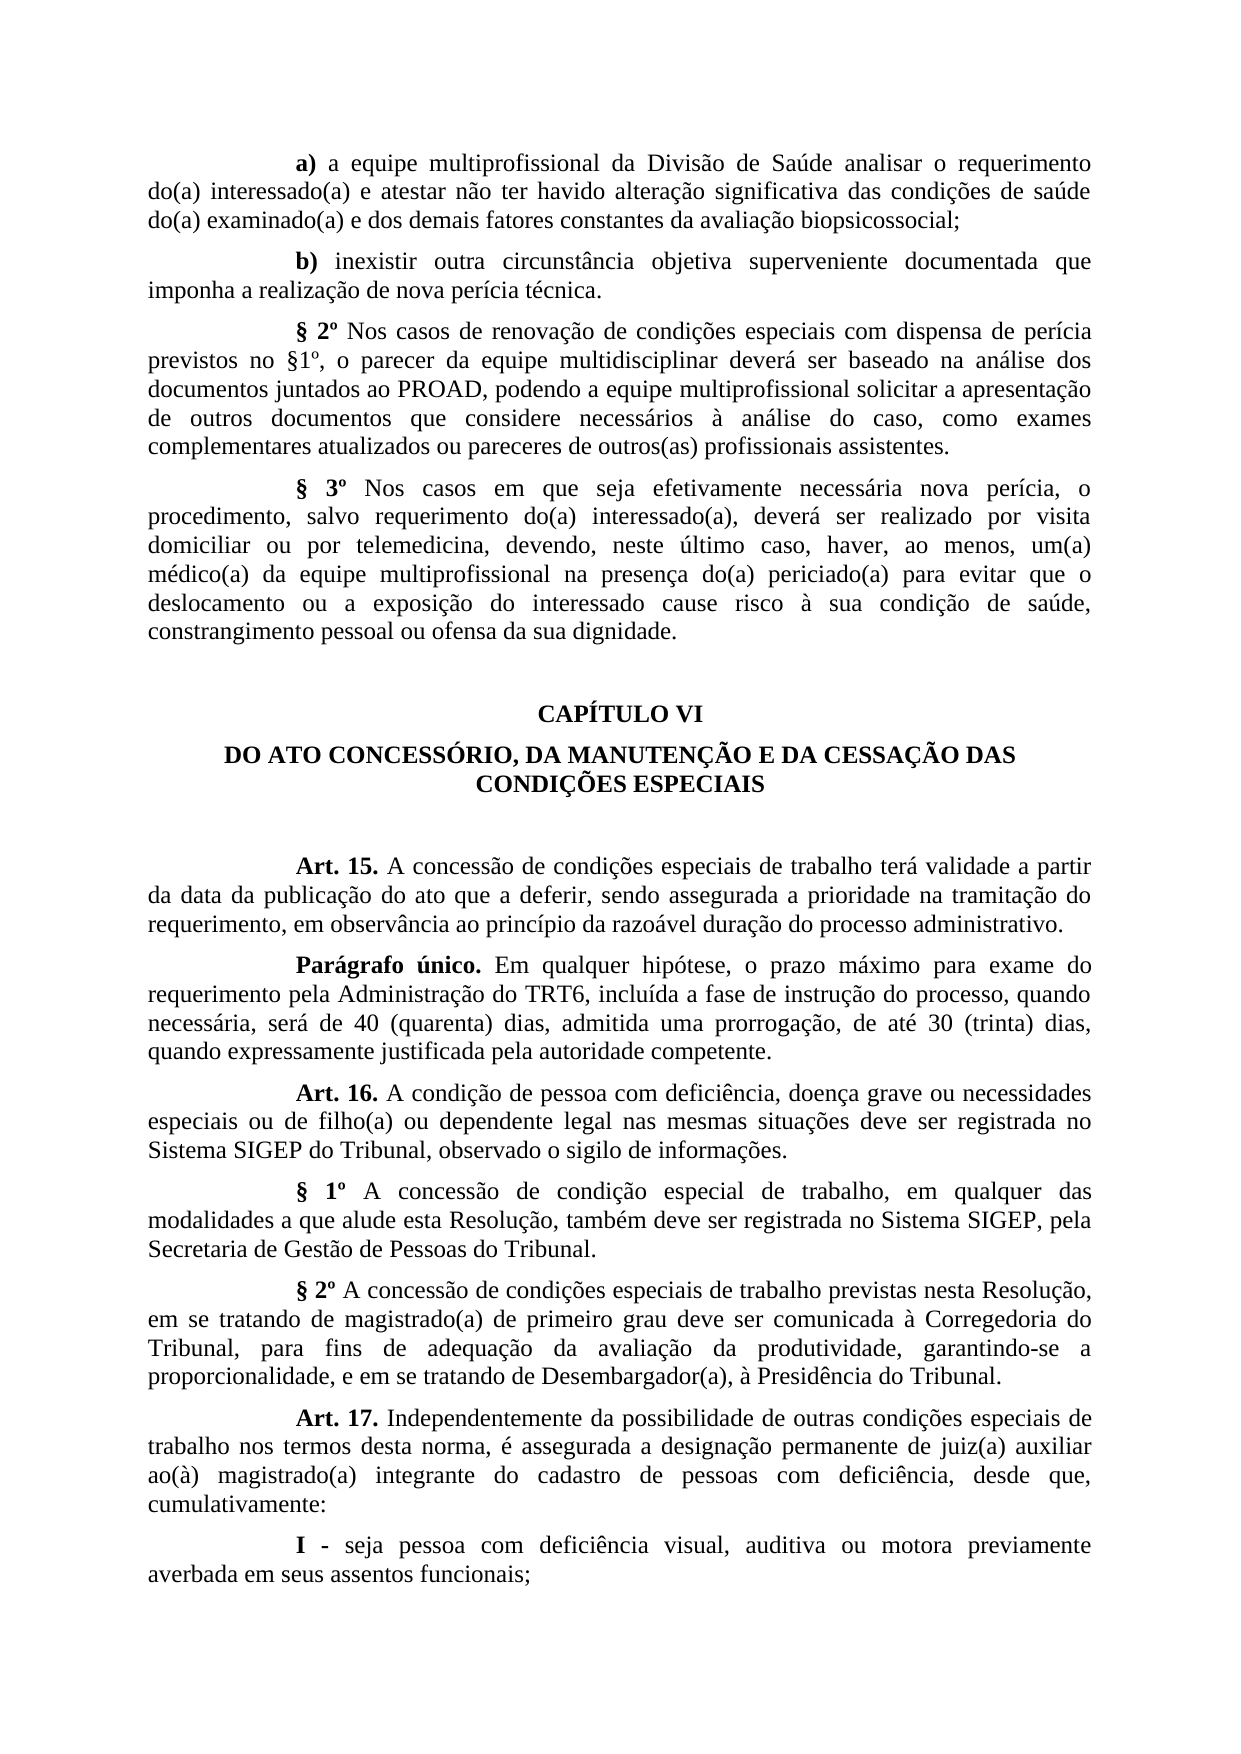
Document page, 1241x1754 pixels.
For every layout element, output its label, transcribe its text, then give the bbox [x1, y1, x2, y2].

text Art. 16. A condição de pessoa com deficiência, doença grave ou necessidades especiais ou de filho(a) ou dependente legal nas mesmas situações deve ser registrada no Sistema SIGEP do Tribunal, observado o sigilo de informações. [148, 1078, 1092, 1164]
text Art. 17. Independentemente da possibilidade de outras condições especiais de trabalho nos termos desta norma, é assegurada a designação permanente de juiz(a) auxiliar ao(à) magistrado(a) integrante do cadastro de pessoas com deficiência, desde que, cumulativamente: [148, 1403, 1092, 1518]
text § 3º Nos casos em que seja efetivamente necessária nova perícia, o procedimento, salvo requerimento do(a) interessado(a), deverá ser realizado por visita domiciliar ou por telemedicina, devendo, neste último caso, haver, ao menos, um(a) médico(a) da equipe multiprofissional na presença do(a) periciado(a) para evitar que o deslocamento ou a exposição do interessado cause risco à sua condição de saúde, constrangimento pessoal ou ofensa da sua dignidade. [148, 473, 1092, 645]
text b) inexistir outra circunstância objetiva superveniente documentada que imponha a realização de nova perícia técnica. [148, 246, 1092, 304]
text a) a equipe multiprofissional da Divisão de Saúde analisar o requerimento do(a) interessado(a) e atestar não ter havido alteração significativa das condições de saúde do(a) examinado(a) e dos demais fatores constantes da avaliação biopsicossocial; [148, 148, 1092, 234]
text Art. 15. A concessão de condições especiais de trabalho terá validade a partir da data da publicação do ato que a deferir, sendo assegurada a prioridade na tramitação do requerimento, em observância ao princípio da razoável duração do processo administrativo. [148, 851, 1092, 938]
text Parágrafo único. Em qualquer hipótese, o prazo máximo para exame do requerimento pela Administração do TRT6, incluída a fase de instrução do processo, quando necessária, será de 40 (quarenta) dias, admitida uma prorrogação, de até 30 (trinta) dias, quando expressamente justificada pela autoridade competente. [148, 950, 1092, 1065]
text § 2º Nos casos de renovação de condições especiais com dispensa de perícia previstos no §1º, o parecer da equipe multidisciplinar deverá ser baseado na análise dos documentos juntados ao PROAD, podendo a equipe multiprofissional solicitar a apresentação de outros documentos que considere necessários à análise do caso, como exames complementares atualizados ou pareceres de outros(as) profissionais assistentes. [148, 316, 1092, 460]
text § 2º A concessão de condições especiais de trabalho previstas nesta Resolução, em se tratando de magistrado(a) de primeiro grau deve ser comunicada à Corregedoria do Tribunal, para fins de adequação da avaliação da produtividade, garantindo-se a proporcionalidade, e em se tratando de Desembargador(a), à Presidência do Tribunal. [148, 1275, 1092, 1390]
text CAPÍTULO VI [148, 699, 1092, 728]
text § 1º A concessão de condição especial de trabalho, em qualquer das modalidades a que alude esta Resolução, também deve ser registrada no Sistema SIGEP, pela Secretaria de Gestão de Pessoas do Tribunal. [148, 1176, 1092, 1263]
text DO ATO CONCESSÓRIO, DA MANUTENÇÃO E DA CESSAÇÃO DAS CONDIÇÕES ESPECIAIS [148, 740, 1092, 798]
text I - seja pessoa com deficiência visual, auditiva ou motora previamente averbada em seus assentos funcionais; [148, 1530, 1092, 1588]
